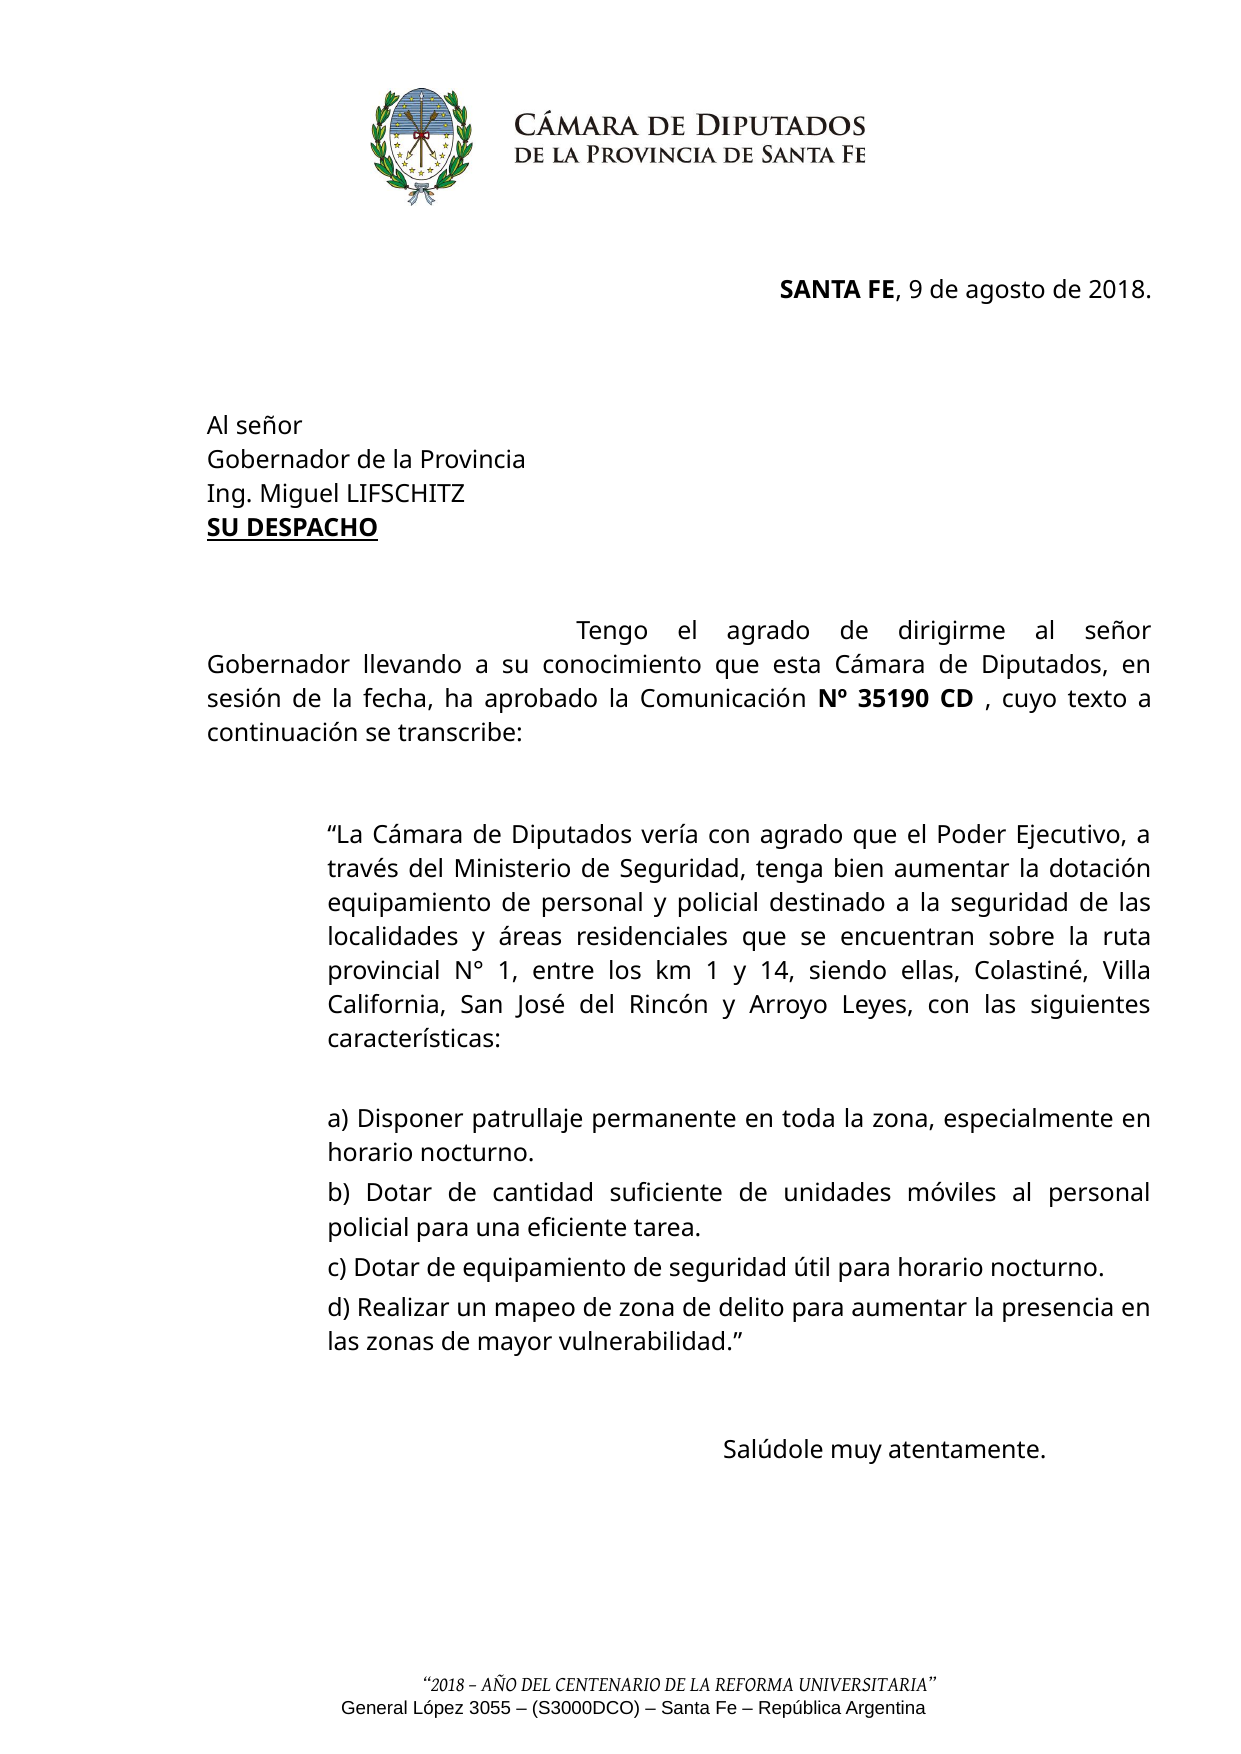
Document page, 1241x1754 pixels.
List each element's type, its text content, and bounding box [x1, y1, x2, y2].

text c) Dotar de equipamiento de seguridad útil para horario nocturno. [327, 1249, 1152, 1283]
text Gobernador de la Provincia [207, 442, 1152, 476]
text a) Disponer patrullaje permanente en toda la zona, especialmente en horario nocturno. [327, 1101, 1152, 1169]
text Tengo el agrado de dirigirme al señor Gobernador llevando a su conocimiento que esta Cámara de Diputados, en sesión de la fecha, ha aprobado la Comunicación Nº 35190 CD , cuyo texto a continuación se transcribe: [207, 612, 1152, 748]
text d) Realizar un mapeo de zona de delito para aumentar la presencia en las zonas de mayor vulnerabilidad.” [327, 1289, 1152, 1357]
text Ing. Miguel LIFSCHITZ [207, 476, 1152, 510]
text b) Dotar de cantidad suficiente de unidades móviles al personal policial para una eficiente tarea. [327, 1175, 1152, 1243]
picture [370, 88, 866, 210]
text Al señor [207, 408, 1152, 442]
text “La Cámara de Diputados vería con agrado que el Poder Ejecutivo, a través del Ministerio de Seguridad, tenga bien aumentar la dotación equipamiento de personal y policial destinado a la seguridad de las localidades y áreas residenciales que se encuentran sobre la ruta provincial N° 1, entre los km 1 y 14, siendo ellas, Colastiné, Villa California, San José del Rincón y Arroyo Leyes, con las siguientes características: [327, 817, 1152, 1055]
text Salúdole muy atentamente. [649, 1431, 1152, 1465]
text SU DESPACHO [207, 510, 1152, 544]
text SANTA FE, 9 de agosto de 2018. [207, 272, 1152, 306]
